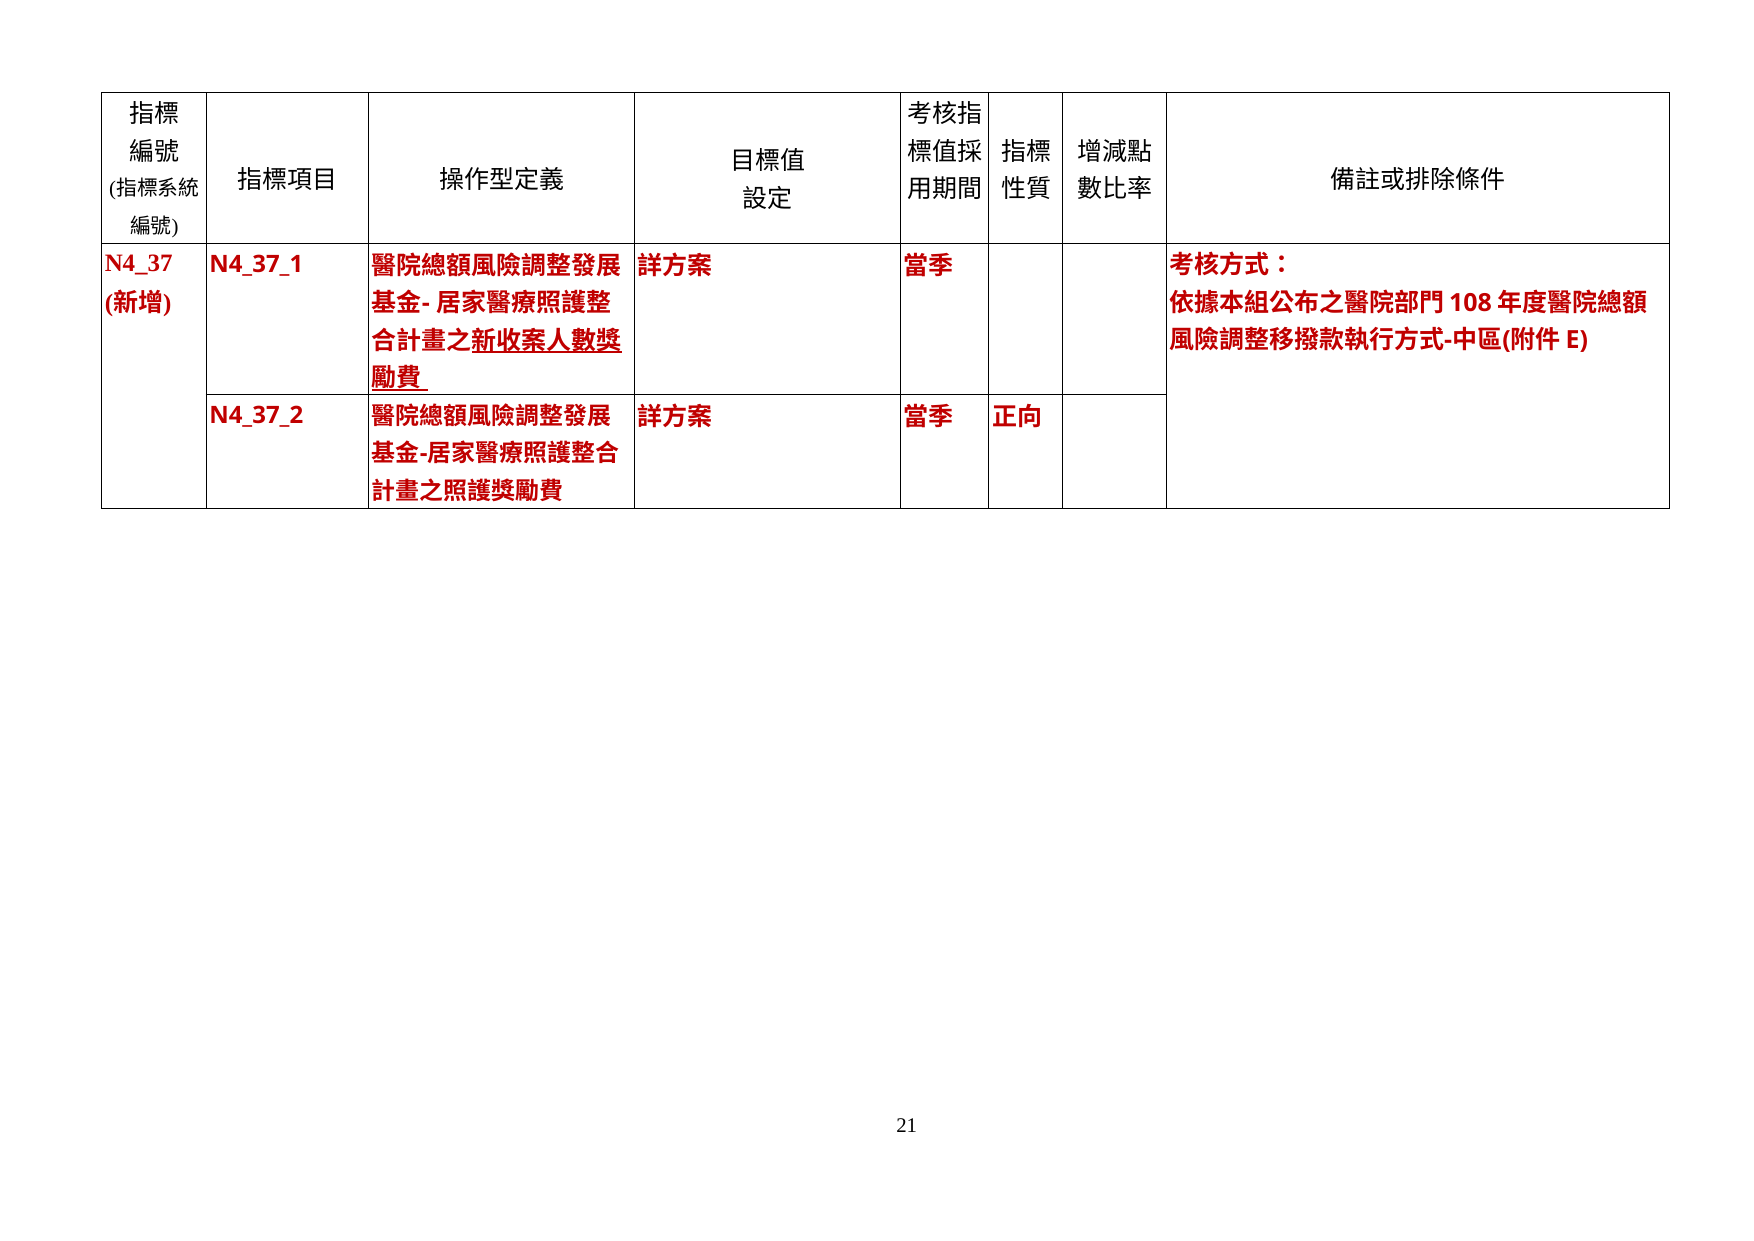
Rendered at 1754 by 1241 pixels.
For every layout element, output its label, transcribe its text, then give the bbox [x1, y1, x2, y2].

table_header 考核指標值採用期間 [901, 93, 988, 243]
table_cell N4_37 (新增) [102, 244, 206, 508]
table_header 增減點數比率 [1063, 93, 1166, 243]
table_header 指標項目 [207, 93, 368, 243]
table_cell 當季 [901, 244, 988, 394]
table_header 備註或排除條件 [1167, 93, 1669, 243]
table_cell [1063, 244, 1166, 394]
table_cell 正向 [989, 395, 1062, 508]
table_cell 考核方式： 依據本組公布之醫院部門108年度醫院總額風險調整移撥款執行方式-中區(附件E) [1167, 244, 1669, 508]
table_cell 詳方案 [635, 244, 900, 394]
table_header 指標 性質 [989, 93, 1062, 243]
table_header 指標 編號 (指標系統編號) [102, 93, 206, 243]
table_cell 當季 [901, 395, 988, 508]
table_cell N4_37_2 [207, 395, 368, 508]
table_cell 醫院總額風險調整發展基金- 居家醫療照護整合計畫之新收案人數獎勵費 [369, 244, 634, 394]
table_header 目標值 設定 [635, 93, 900, 243]
table_cell N4_37_1 [207, 244, 368, 394]
table_cell 醫院總額風險調整發展基金-居家醫療照護整合計畫之照護獎勵費 [369, 395, 634, 508]
table_cell [1063, 395, 1166, 508]
table_cell 詳方案 [635, 395, 900, 508]
table_cell [989, 244, 1062, 394]
table_header 操作型定義 [369, 93, 634, 243]
